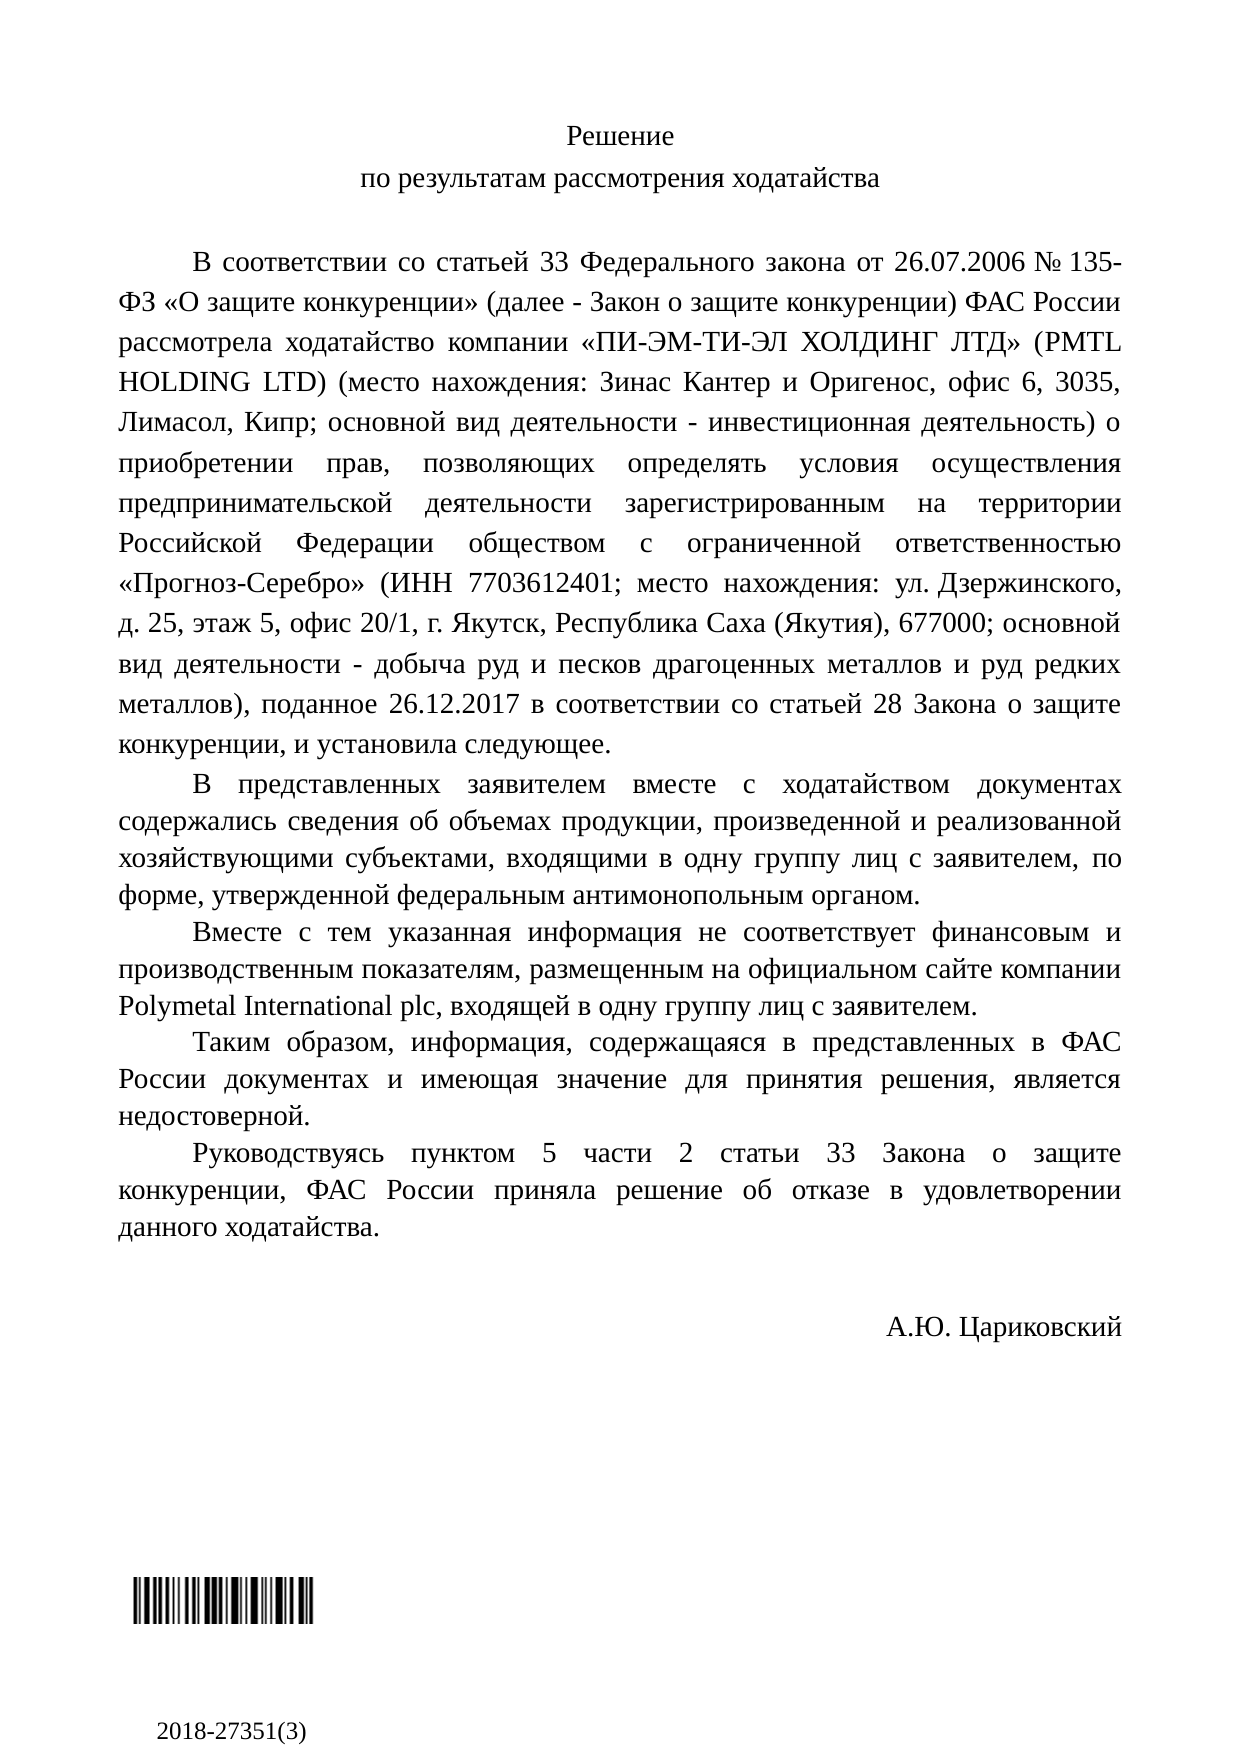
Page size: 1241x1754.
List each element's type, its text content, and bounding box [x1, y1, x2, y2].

text Таким образом, информация, содержащаяся в представленных в ФАС России документах и имеющая значение для принятия решения, является недостоверной. [118, 1024, 1122, 1132]
text по результатам рассмотрения ходатайства [118, 160, 1122, 193]
text Решение [118, 118, 1122, 152]
text В представленных заявителем вместе с ходатайством документах содержались сведения об объемах продукции, произведенной и реализованной хозяйствующими субъектами, входящими в одну группу лиц с заявителем, по форме, утвержденной федеральным антимонопольным органом. [118, 766, 1122, 911]
text Руководствуясь пунктом 5 части 2 статьи 33 Закона о защите конкуренции, ФАС России приняла решение об отказе в удовлетворении данного ходатайства. [118, 1135, 1122, 1242]
text Вместе с тем указанная информация не соответствует финансовым и производственным показателям, размещенным на официальном сайте компании Polymetal International plc, входящей в одну группу лиц с заявителем. [118, 914, 1122, 1021]
picture [118, 1577, 331, 1624]
text А.Ю. Цариковский [118, 1309, 1122, 1342]
text В соответствии со статьей 33 Федерального закона от 26.07.2006 № 135-ФЗ «О защите конкуренции» (далее - Закон о защите конкуренции) ФАС России рассмотрела ходатайство компании «ПИ-ЭМ-ТИ-ЭЛ ХОЛДИНГ ЛТД» (PMTL HOLDING LTD) (место нахождения: Зинас Кантер и Оригенос, офис 6, 3035, Лимасол, Кипр; основной вид деятельности - инвестиционная деятельность) о приобретении прав, позволяющих определять условия осуществления предпринимательской деятельности зарегистрированным на территории Российской Федерации обществом с ограниченной ответственностью «Прогноз-Серебро» (ИНН 7703612401; место нахождения: ул. Дзержинского, д. 25, этаж 5, офис 20/1, г. Якутск, Республика Саха (Якутия), 677000; основной вид деятельности - добыча руд и песков драгоценных металлов и руд редких металлов), поданное 26.12.2017 в соответствии со статьей 28 Закона о защите конкуренции, и установила следующее. [118, 244, 1122, 760]
